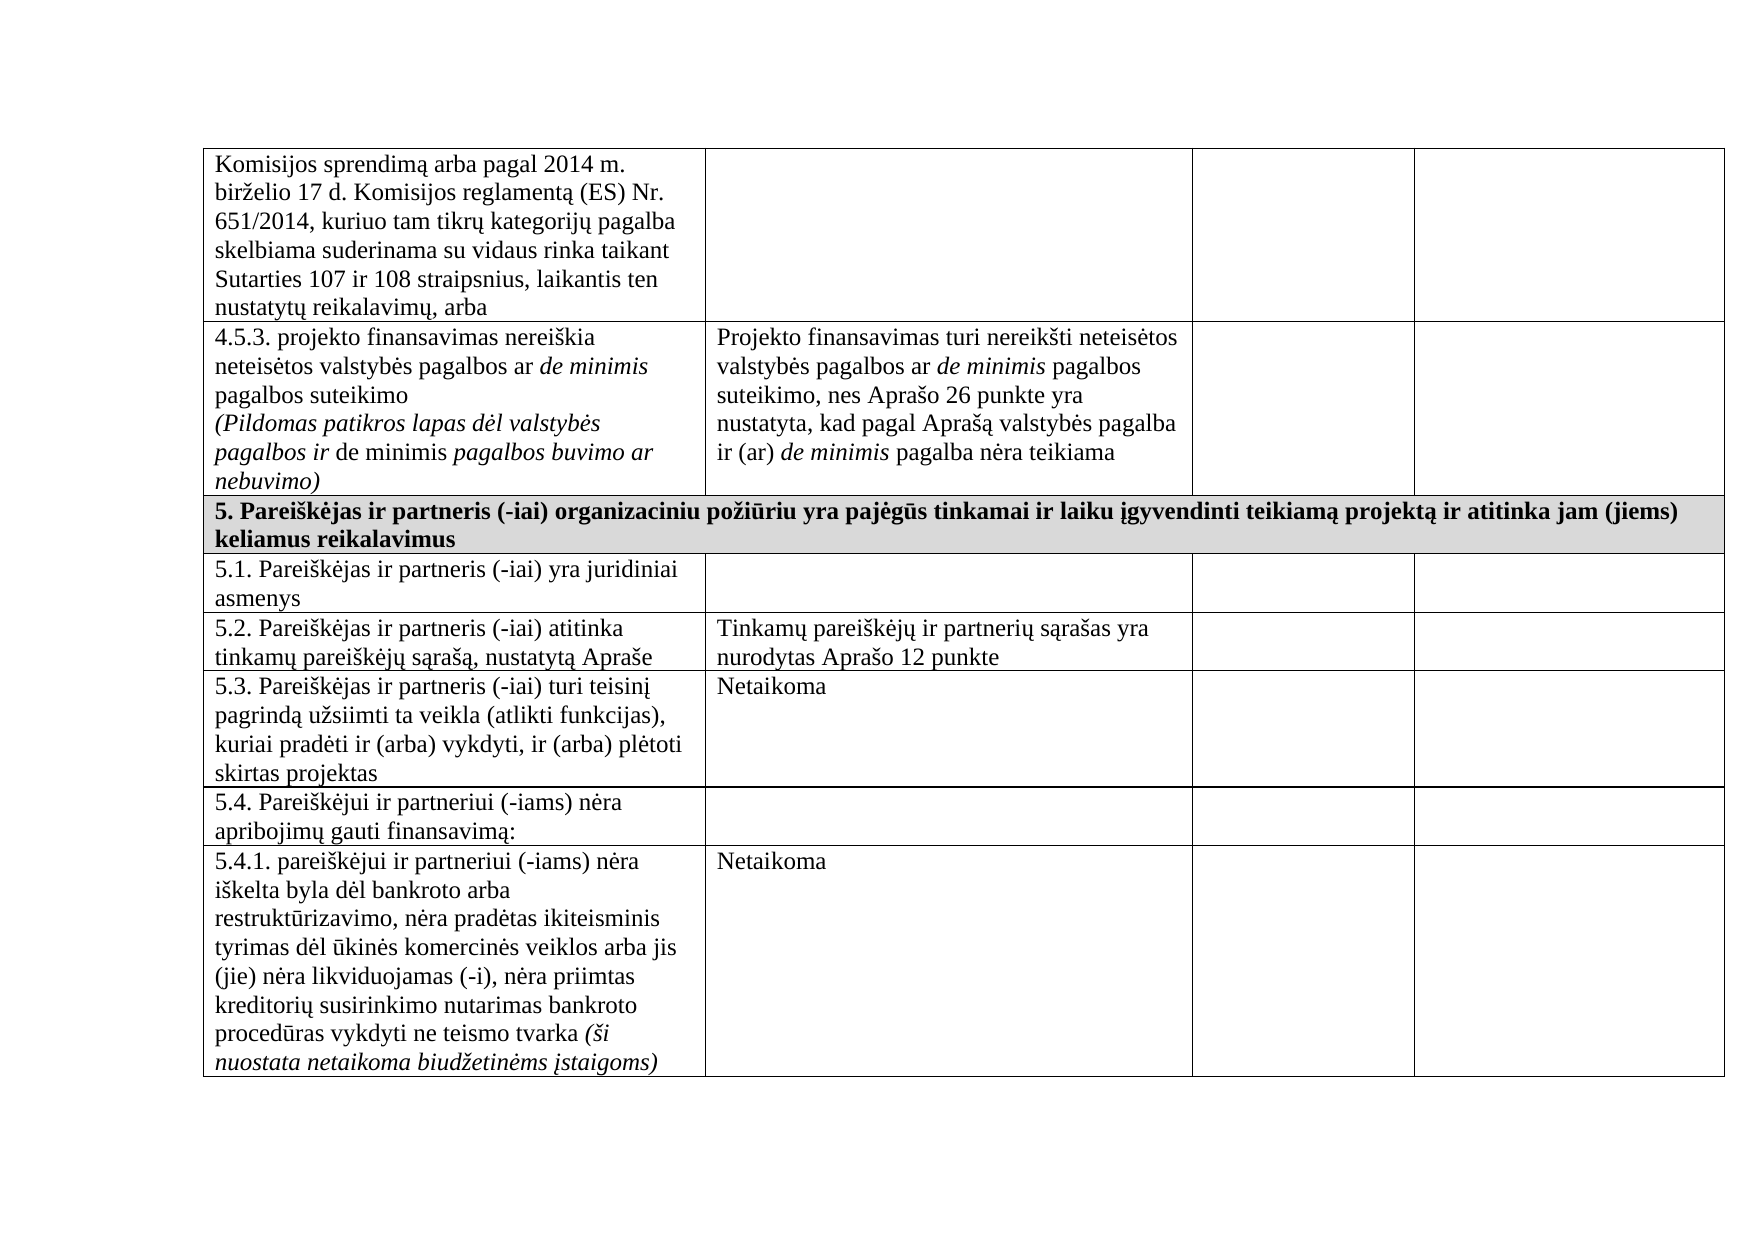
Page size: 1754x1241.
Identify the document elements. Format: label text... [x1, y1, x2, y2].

table_cell 5.2. Pareiškėjas ir partneris (-iai) atitinka tinkamų pareiškėjų sąrašą, nustatytą Apraše [204, 613, 705, 670]
table_cell [706, 149, 1192, 321]
table_cell [1193, 149, 1414, 321]
table_cell Netaikoma [706, 671, 1192, 786]
table_cell [706, 788, 1192, 845]
table_cell 5. Pareiškėjas ir partneris (-iai) organizaciniu požiūriu yra pajėgūs tinkamai ir laiku įgyvendinti teikiamą projektą ir atitinka jam (jiems) keliamus reikalavimus [204, 496, 1724, 553]
table_cell Komisijos sprendimą arba pagal 2014 m. birželio 17 d. Komisijos reglamentą (ES) Nr. 651/2014, kuriuo tam tikrų kategorijų pagalba skelbiama suderinama su vidaus rinka taikant Sutarties 107 ir 108 straipsnius, laikantis ten nustatytų reikalavimų, arba [204, 149, 705, 321]
table_cell 5.3. Pareiškėjas ir partneris (-iai) turi teisinį pagrindą užsiimti ta veikla (atlikti funkcijas), kuriai pradėti ir (arba) vykdyti, ir (arba) plėtoti skirtas projektas [204, 671, 705, 786]
table_cell 5.4. Pareiškėjui ir partneriui (-iams) nėra apribojimų gauti finansavimą: [204, 788, 705, 845]
table_cell [1415, 788, 1724, 845]
table_cell [1415, 846, 1724, 1076]
table_cell 4.5.3. projekto finansavimas nereiškia neteisėtos valstybės pagalbos ar de minimis pagalbos suteikimo (Pildomas patikros lapas dėl valstybės pagalbos ir de minimis pagalbos buvimo ar nebuvimo) [204, 322, 705, 495]
table_cell [1415, 149, 1724, 321]
table_cell [1193, 846, 1414, 1076]
table_cell [1193, 788, 1414, 845]
table_cell [1193, 322, 1414, 495]
table_cell Projekto finansavimas turi nereikšti neteisėtos valstybės pagalbos ar de minimis pagalbos suteikimo, nes Aprašo 26 punkte yra nustatyta, kad pagal Aprašą valstybės pagalba ir (ar) de minimis pagalba nėra teikiama [706, 322, 1192, 495]
table_cell [1193, 671, 1414, 786]
table_cell [1415, 322, 1724, 495]
table_cell [1415, 671, 1724, 786]
table_cell [706, 554, 1192, 612]
table_cell Tinkamų pareiškėjų ir partnerių sąrašas yra nurodytas Aprašo 12 punkte [706, 613, 1192, 670]
table_cell [1193, 554, 1414, 612]
table_cell [1193, 613, 1414, 670]
table_cell [1415, 554, 1724, 612]
table_cell Netaikoma [706, 846, 1192, 1076]
table_cell 5.1. Pareiškėjas ir partneris (-iai) yra juridiniai asmenys [204, 554, 705, 612]
table_cell [1415, 613, 1724, 670]
table_cell 5.4.1. pareiškėjui ir partneriui (-iams) nėra iškelta byla dėl bankroto arba restruktūrizavimo, nėra pradėtas ikiteisminis tyrimas dėl ūkinės komercinės veiklos arba jis (jie) nėra likviduojamas (-i), nėra priimtas kreditorių susirinkimo nutarimas bankroto procedūras vykdyti ne teismo tvarka (ši nuostata netaikoma biudžetinėms įstaigoms) [204, 846, 705, 1076]
